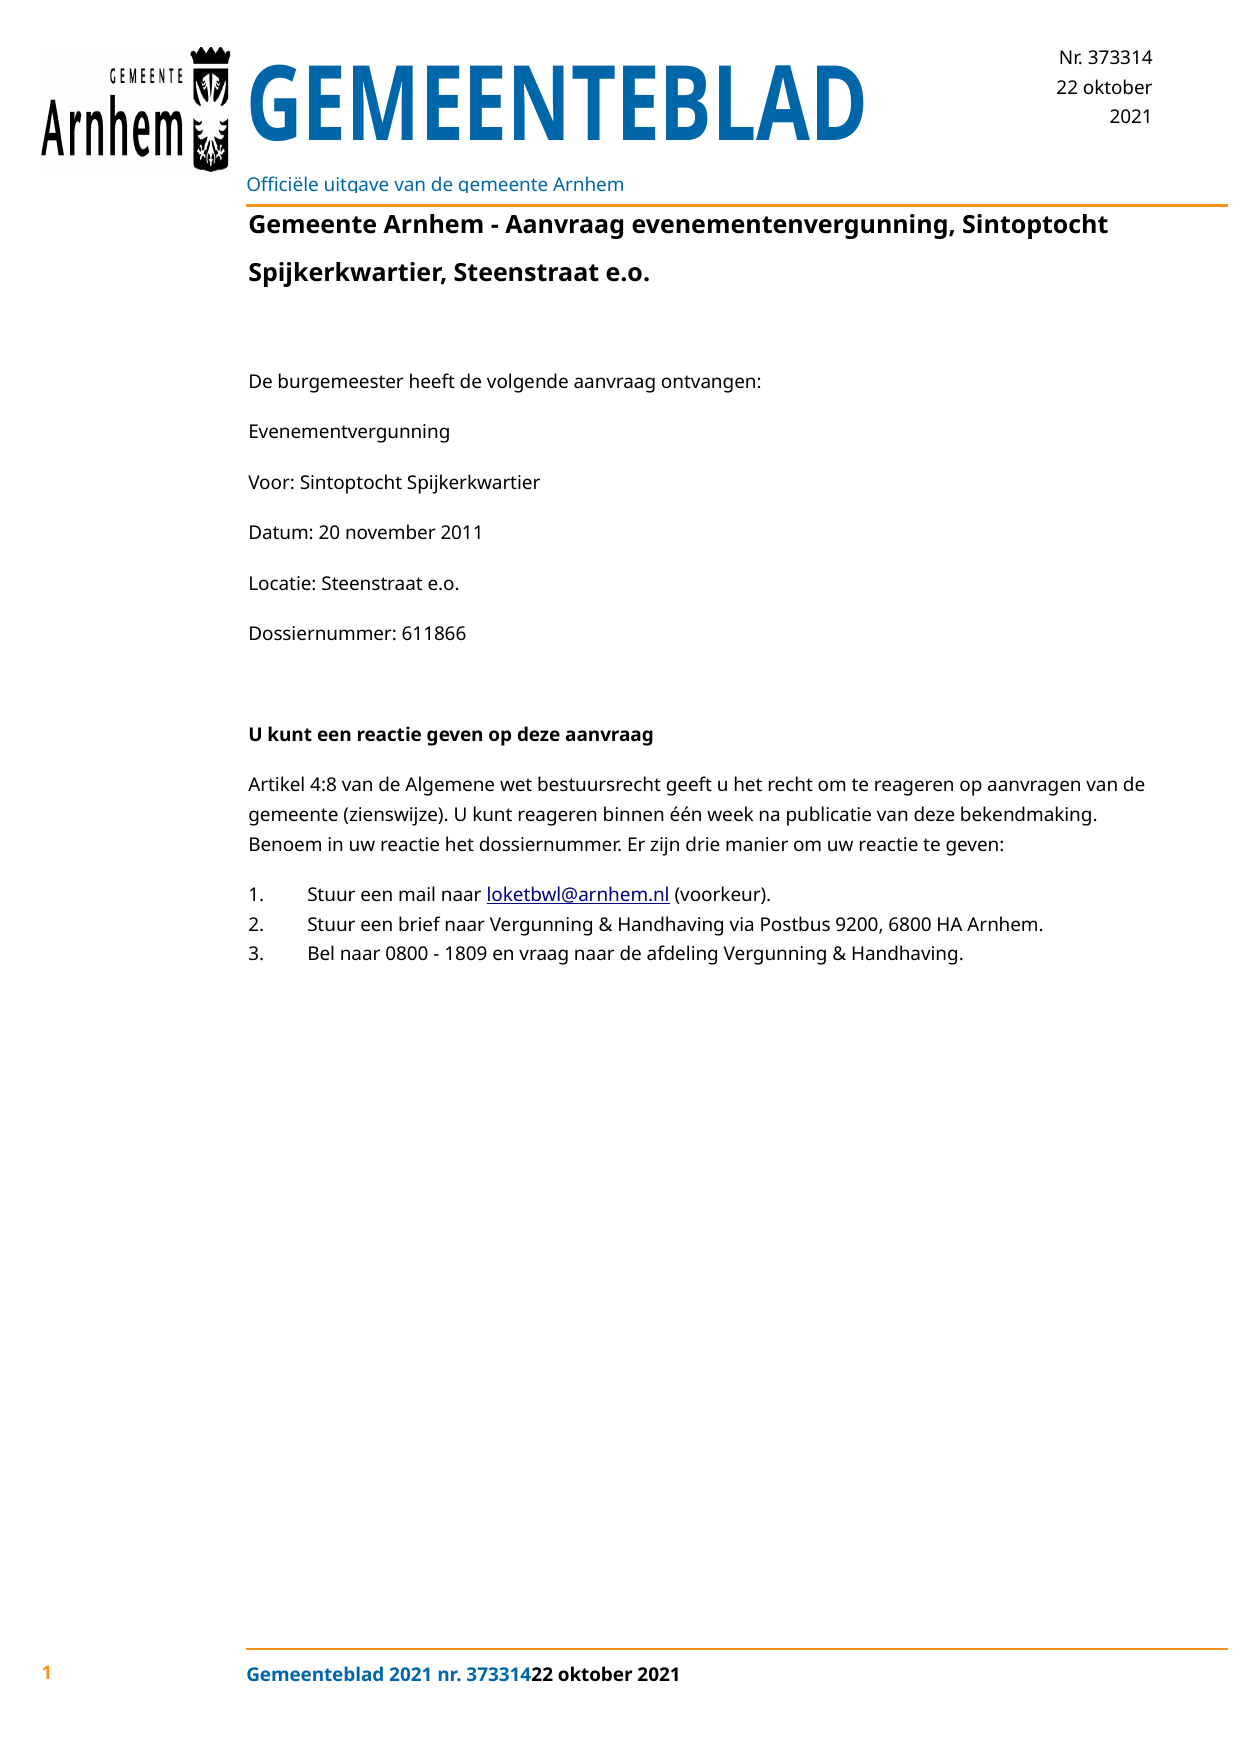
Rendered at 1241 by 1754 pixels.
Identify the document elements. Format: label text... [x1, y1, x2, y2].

text Gemeente Arnhem - Aanvraag evenementenvergunning, Sintoptocht Spijkerkwartier, Steenstraat e.o. [248, 207, 1152, 288]
text De burgemeester heeft de volgende aanvraag ontvangen: [248, 368, 1152, 394]
text Voor: Sintoptocht Spijkerkwartier [248, 469, 1152, 495]
text Evenementvergunning [248, 419, 1152, 444]
list Bel naar 0800 - 1809 en vraag naar de afdeling Vergunning & Handhaving. [248, 940, 1152, 966]
text U kunt een reactie geven op deze aanvraag [248, 721, 1152, 747]
list Stuur een brief naar Vergunning & Handhaving via Postbus 9200, 6800 HA Arnhem. [248, 911, 1152, 937]
text Artikel 4:8 van de Algemene wet bestuursrecht geeft u het recht om te reageren op aanvragen van de gemeente (zienswijze). U kunt reageren binnen één week na publicatie van deze bekendmaking. Benoem in uw reactie het dossiernummer. Er zijn drie manier om uw reactie te geven: [248, 772, 1152, 857]
text Datum: 20 november 2011 [248, 519, 1152, 545]
text Locatie: Steenstraat e.o. [248, 570, 1152, 596]
picture [41, 47, 231, 172]
list Stuur een mail naar loketbwl@arnhem.nl (voorkeur). [248, 881, 1152, 907]
text Dossiernummer: 611866 [248, 620, 1152, 646]
